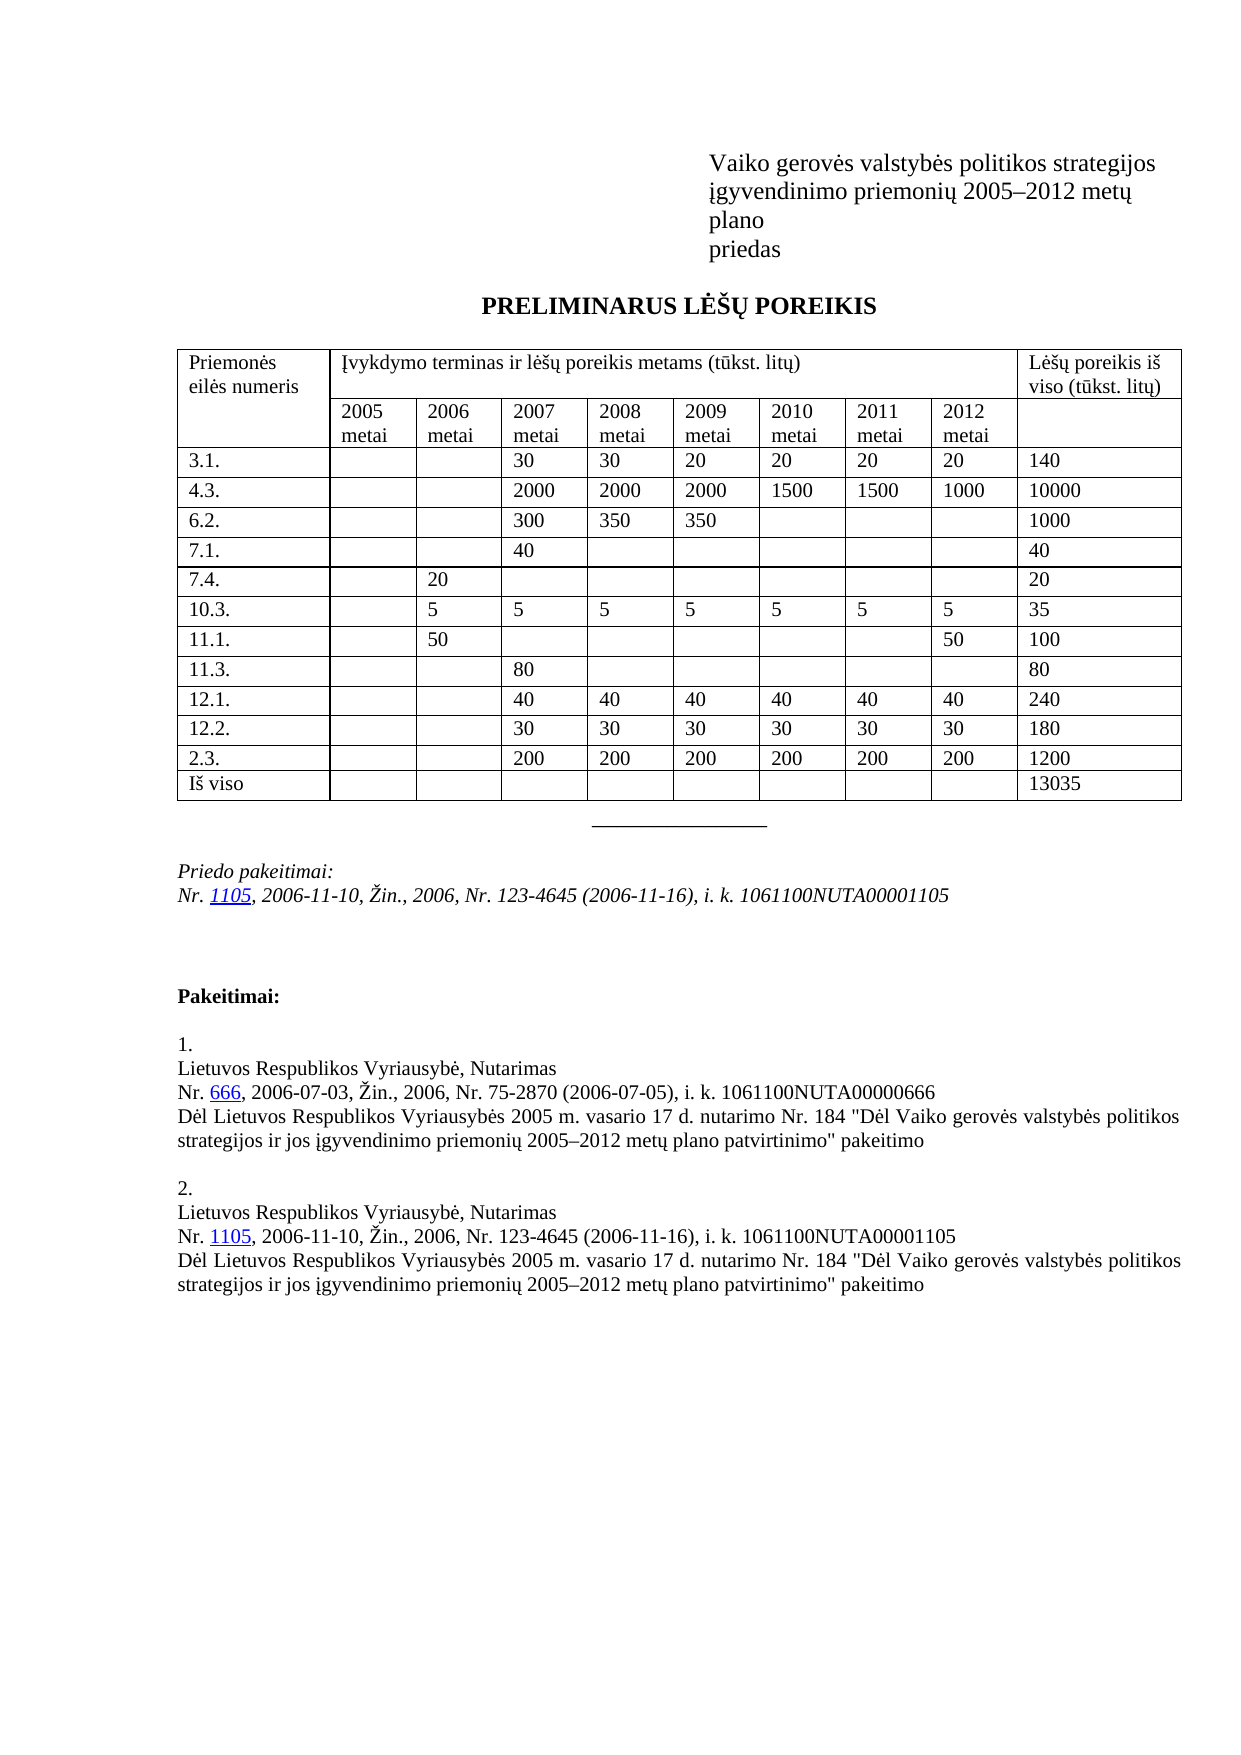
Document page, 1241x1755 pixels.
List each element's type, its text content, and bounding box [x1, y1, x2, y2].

table_cell 3.1. [178, 448, 329, 477]
table_cell 50 [417, 627, 501, 656]
table_cell 2011 metai [846, 399, 931, 447]
table_cell 200 [932, 746, 1017, 770]
table_cell [674, 538, 759, 566]
table_cell [760, 508, 845, 537]
table_cell [846, 538, 931, 566]
text Nr. 1105, 2006-11-10, Žin., 2006, Nr. 123-4645 (2006-11-16), i. k. 1061100NUTA00001105 [177, 1224, 1181, 1248]
table_cell [331, 538, 416, 566]
table_cell [417, 448, 501, 477]
table_cell 20 [1018, 568, 1181, 596]
table_cell 20 [932, 448, 1017, 477]
table_cell [932, 771, 1017, 800]
table_cell [932, 538, 1017, 566]
table_cell 35 [1018, 597, 1181, 626]
text 1. [177, 1032, 1181, 1056]
table_cell 30 [932, 716, 1017, 745]
table_cell 2005 metai [331, 399, 416, 447]
table_cell 1500 [760, 478, 845, 507]
table_cell [674, 657, 759, 686]
table_cell [760, 538, 845, 566]
table_cell 30 [588, 716, 673, 745]
table_header Priemonės eilės numeris [178, 350, 329, 447]
table_cell [417, 716, 501, 745]
table_cell [932, 508, 1017, 537]
table_cell [846, 568, 931, 596]
table_cell 40 [502, 687, 587, 715]
table_cell 20 [846, 448, 931, 477]
table_cell 4.3. [178, 478, 329, 507]
table_cell 1500 [846, 478, 931, 507]
table_cell 1000 [1018, 508, 1181, 537]
table_cell [760, 627, 845, 656]
table_cell [331, 508, 416, 537]
table_cell [331, 448, 416, 477]
table_cell 40 [1018, 538, 1181, 566]
table_cell 5 [932, 597, 1017, 626]
table_cell [588, 657, 673, 686]
table_cell 7.4. [178, 568, 329, 596]
table_cell [331, 746, 416, 770]
table_cell [760, 771, 845, 800]
table_cell 140 [1018, 448, 1181, 477]
table_cell [846, 771, 931, 800]
text Nr. 1105, 2006-11-10, Žin., 2006, Nr. 123-4645 (2006-11-16), i. k. 1061100NUTA00001105 [177, 883, 1181, 907]
table_cell 5 [760, 597, 845, 626]
table_cell 5 [417, 597, 501, 626]
table_cell 2000 [674, 478, 759, 507]
table_cell [674, 771, 759, 800]
table_cell [588, 538, 673, 566]
table_cell 1000 [932, 478, 1017, 507]
table_cell [674, 568, 759, 596]
table_cell 40 [588, 687, 673, 715]
table_cell [331, 568, 416, 596]
text Nr. 666, 2006-07-03, Žin., 2006, Nr. 75-2870 (2006-07-05), i. k. 1061100NUTA00000666 [177, 1080, 1181, 1104]
table_cell 11.1. [178, 627, 329, 656]
table_cell 200 [846, 746, 931, 770]
table_cell 180 [1018, 716, 1181, 745]
table_cell [331, 716, 416, 745]
table_cell 5 [502, 597, 587, 626]
table_cell 2000 [588, 478, 673, 507]
table_cell 11.3. [178, 657, 329, 686]
text Vaiko gerovės valstybės politikos strategijos [177, 148, 1181, 176]
table_cell [417, 771, 501, 800]
table_cell 80 [1018, 657, 1181, 686]
table_cell 1200 [1018, 746, 1181, 770]
table_cell 2009 metai [674, 399, 759, 447]
table_cell 2008 metai [588, 399, 673, 447]
table_cell 13035 [1018, 771, 1181, 800]
table_cell 200 [760, 746, 845, 770]
text Dėl Lietuvos Respublikos Vyriausybės 2005 m. vasario 17 d. nutarimo Nr. 184 "Dėl Vaiko gerovės valstybės politikos strategijos ir jos įgyvendinimo priemonių 2005–2012 metų plano patvirtinimo" pakeitimo [177, 1104, 1181, 1152]
text Priedo pakeitimai: [177, 858, 1181, 883]
table_cell [331, 657, 416, 686]
table_cell 300 [502, 508, 587, 537]
table_cell 80 [502, 657, 587, 686]
table_cell [331, 687, 416, 715]
table_cell 100 [1018, 627, 1181, 656]
table_cell [331, 597, 416, 626]
table_cell [417, 508, 501, 537]
table_cell 30 [588, 448, 673, 477]
table_cell [417, 657, 501, 686]
table_cell 350 [588, 508, 673, 537]
table_cell 2010 metai [760, 399, 845, 447]
table_cell 2007 metai [502, 399, 587, 447]
table_cell [588, 627, 673, 656]
table_cell 30 [502, 716, 587, 745]
table_cell 20 [417, 568, 501, 596]
table_cell 50 [932, 627, 1017, 656]
table_cell [846, 508, 931, 537]
table_cell 5 [674, 597, 759, 626]
table_cell 30 [760, 716, 845, 745]
table_cell 30 [674, 716, 759, 745]
table_cell [588, 771, 673, 800]
table_cell [502, 771, 587, 800]
text 2. [177, 1176, 1181, 1200]
table_cell 20 [760, 448, 845, 477]
text Lietuvos Respublikos Vyriausybė, Nutarimas [177, 1200, 1181, 1224]
table_cell [417, 746, 501, 770]
table_cell [846, 657, 931, 686]
table_header Lėšų poreikis iš viso (tūkst. litų) [1018, 350, 1181, 398]
table_cell 200 [674, 746, 759, 770]
table_cell 40 [932, 687, 1017, 715]
table_cell [674, 627, 759, 656]
table_cell 10000 [1018, 478, 1181, 507]
table_cell 2000 [502, 478, 587, 507]
table_cell 12.1. [178, 687, 329, 715]
table_cell [417, 687, 501, 715]
table_cell 2.3. [178, 746, 329, 770]
table_cell Iš viso [178, 771, 329, 800]
table_cell 5 [846, 597, 931, 626]
table_cell 30 [502, 448, 587, 477]
table_cell [331, 771, 416, 800]
table_cell [502, 568, 587, 596]
table_cell 240 [1018, 687, 1181, 715]
table_cell 12.2. [178, 716, 329, 745]
table_cell [932, 568, 1017, 596]
text PRELIMINARUS LĖŠŲ POREIKIS [177, 291, 1181, 320]
table_cell 20 [674, 448, 759, 477]
table_cell 40 [760, 687, 845, 715]
table_cell 2012 metai [932, 399, 1017, 447]
table_cell [331, 627, 416, 656]
table_cell 7.1. [178, 538, 329, 566]
table_cell [588, 568, 673, 596]
table_cell 10.3. [178, 597, 329, 626]
table_cell 40 [674, 687, 759, 715]
table_cell [1018, 399, 1181, 447]
text ______________ [177, 801, 1181, 830]
table_header Įvykdymo terminas ir lėšų poreikis metams (tūkst. litų) [331, 350, 1017, 398]
table_cell [417, 478, 501, 507]
table_cell 5 [588, 597, 673, 626]
table_cell [417, 538, 501, 566]
text įgyvendinimo priemonių 2005–2012 metų plano [709, 176, 1181, 234]
text Lietuvos Respublikos Vyriausybė, Nutarimas [177, 1056, 1181, 1080]
text priedas [177, 234, 1181, 263]
table_cell 30 [846, 716, 931, 745]
text Pakeitimai: [177, 983, 1181, 1008]
table_cell 200 [588, 746, 673, 770]
table_cell [331, 478, 416, 507]
table_cell 2006 metai [417, 399, 501, 447]
table_cell 350 [674, 508, 759, 537]
table_cell [760, 657, 845, 686]
table_cell [502, 627, 587, 656]
text Dėl Lietuvos Respublikos Vyriausybės 2005 m. vasario 17 d. nutarimo Nr. 184 "Dėl Vaiko gerovės valstybės politikos strategijos ir jos įgyvendinimo priemonių 2005–2012 metų plano patvirtinimo" pakeitimo [177, 1248, 1181, 1296]
table_cell [846, 627, 931, 656]
table_cell 6.2. [178, 508, 329, 537]
table_cell 40 [502, 538, 587, 566]
table_cell [932, 657, 1017, 686]
table_cell [760, 568, 845, 596]
table_cell 40 [846, 687, 931, 715]
table_cell 200 [502, 746, 587, 770]
